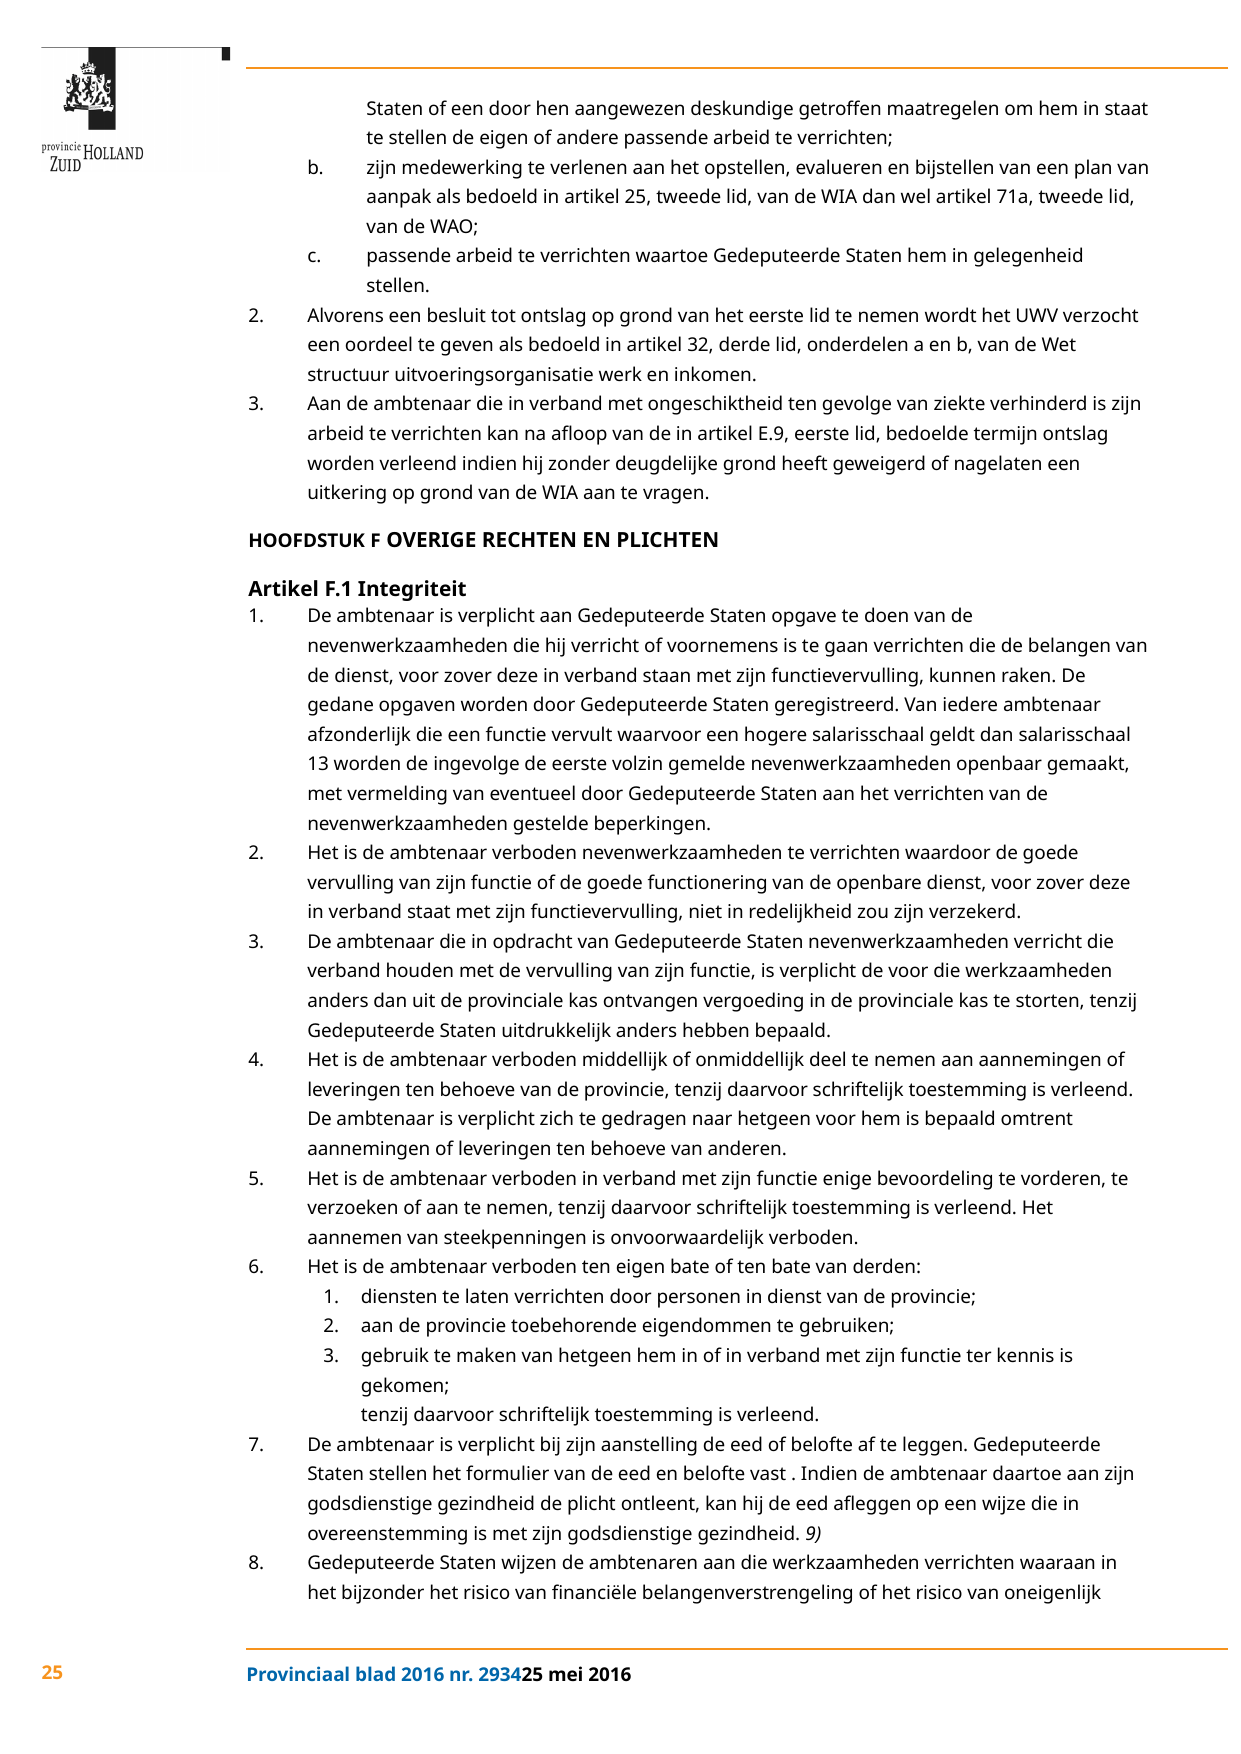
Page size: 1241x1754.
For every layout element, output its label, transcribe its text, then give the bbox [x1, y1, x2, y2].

list Het is de ambtenaar verboden middellijk of onmiddellijk deel te nemen aan aannemingen of leveringen ten behoeve van de provincie, tenzij daarvoor schriftelijk toestemming is verleend. De ambtenaar is verplicht zich te gedragen naar hetgeen voor hem is bepaald omtrent aannemingen of leveringen ten behoeve van anderen. [248, 1046, 1152, 1161]
list De ambtenaar is verplicht bij zijn aanstelling de eed of belofte af te leggen. Gedeputeerde Staten stellen het formulier van de eed en belofte vast . Indien de ambtenaar daartoe aan zijn godsdienstige gezindheid de plicht ontleent, kan hij de eed afleggen op een wijze die in overeenstemming is met zijn godsdienstige gezindheid. 9) [248, 1431, 1152, 1546]
list Aan de ambtenaar die in verband met ongeschiktheid ten gevolge van ziekte verhinderd is zijn arbeid te verrichten kan na afloop van de in artikel E.9, eerste lid, bedoelde termijn ontslag worden verleend indien hij zonder deugdelijke grond heeft geweigerd of nagelaten een uitkering op grond van de WIA aan te vragen. [248, 391, 1152, 505]
list Het is de ambtenaar verboden nevenwerkzaamheden te verrichten waardoor de goede vervulling van zijn functie of de goede functionering van de openbare dienst, voor zover deze in verband staat met zijn functievervulling, niet in redelijkheid zou zijn verzekerd. [248, 839, 1152, 924]
list Gedeputeerde Staten wijzen de ambtenaren aan die werkzaamheden verrichten waaraan in het bijzonder het risico van financiële belangenverstrengeling of het risico van oneigenlijk [248, 1549, 1152, 1605]
list gebruik te maken van hetgeen hem in of in verband met zijn functie ter kennis is gekomen; [323, 1342, 1152, 1398]
list De ambtenaar is verplicht aan Gedeputeerde Staten opgave te doen van de nevenwerkzaamheden die hij verricht of voornemens is te gaan verrichten die de belangen van de dienst, voor zover deze in verband staan met zijn functievervulling, kunnen raken. De gedane opgaven worden door Gedeputeerde Staten geregistreerd. Van iedere ambtenaar afzonderlijk die een functie vervult waarvoor een hogere salarisschaal geldt dan salarisschaal 13 worden de ingevolge de eerste volzin gemelde nevenwerkzaamheden openbaar gemaakt, met vermelding van eventueel door Gedeputeerde Staten aan het verrichten van de nevenwerkzaamheden gestelde beperkingen. [248, 603, 1152, 836]
list passende arbeid te verrichten waartoe Gedeputeerde Staten hem in gelegenheid stellen. [307, 243, 1152, 298]
list Het is de ambtenaar verboden in verband met zijn functie enige bevoordeling te vorderen, te verzoeken of aan te nemen, tenzij daarvoor schriftelijk toestemming is verleend. Het aannemen van steekpenningen is onvoorwaardelijk verboden. [248, 1165, 1152, 1250]
text HOOFDSTUK F OVERIGE RECHTEN EN PLICHTEN [248, 525, 1152, 553]
list diensten te laten verrichten door personen in dienst van de provincie; [323, 1283, 1152, 1309]
list aan de provincie toebehorende eigendommen te gebruiken; [323, 1313, 1152, 1338]
list Staten of een door hen aangewezen deskundige getroffen maatregelen om hem in staat te stellen de eigen of andere passende arbeid te verrichten; [307, 95, 1152, 150]
list tenzij daarvoor schriftelijk toestemming is verleend. [323, 1401, 1152, 1427]
text Artikel F.1 Integriteit [248, 574, 1152, 603]
list Het is de ambtenaar verboden ten eigen bate of ten bate van derden: [248, 1253, 1152, 1279]
picture [41, 47, 231, 172]
list Alvorens een besluit tot ontslag op grond van het eerste lid te nemen wordt het UWV verzocht een oordeel te geven als bedoeld in artikel 32, derde lid, onderdelen a en b, van de Wet structuur uitvoeringsorganisatie werk en inkomen. [248, 302, 1152, 387]
list De ambtenaar die in opdracht van Gedeputeerde Staten nevenwerkzaamheden verricht die verband houden met de vervulling van zijn functie, is verplicht de voor die werkzaamheden anders dan uit de provinciale kas ontvangen vergoeding in de provinciale kas te storten, tenzij Gedeputeerde Staten uitdrukkelijk anders hebben bepaald. [248, 928, 1152, 1043]
list zijn medewerking te verlenen aan het opstellen, evalueren en bijstellen van een plan van aanpak als bedoeld in artikel 25, tweede lid, van de WIA dan wel artikel 71a, tweede lid, van de WAO; [307, 154, 1152, 239]
